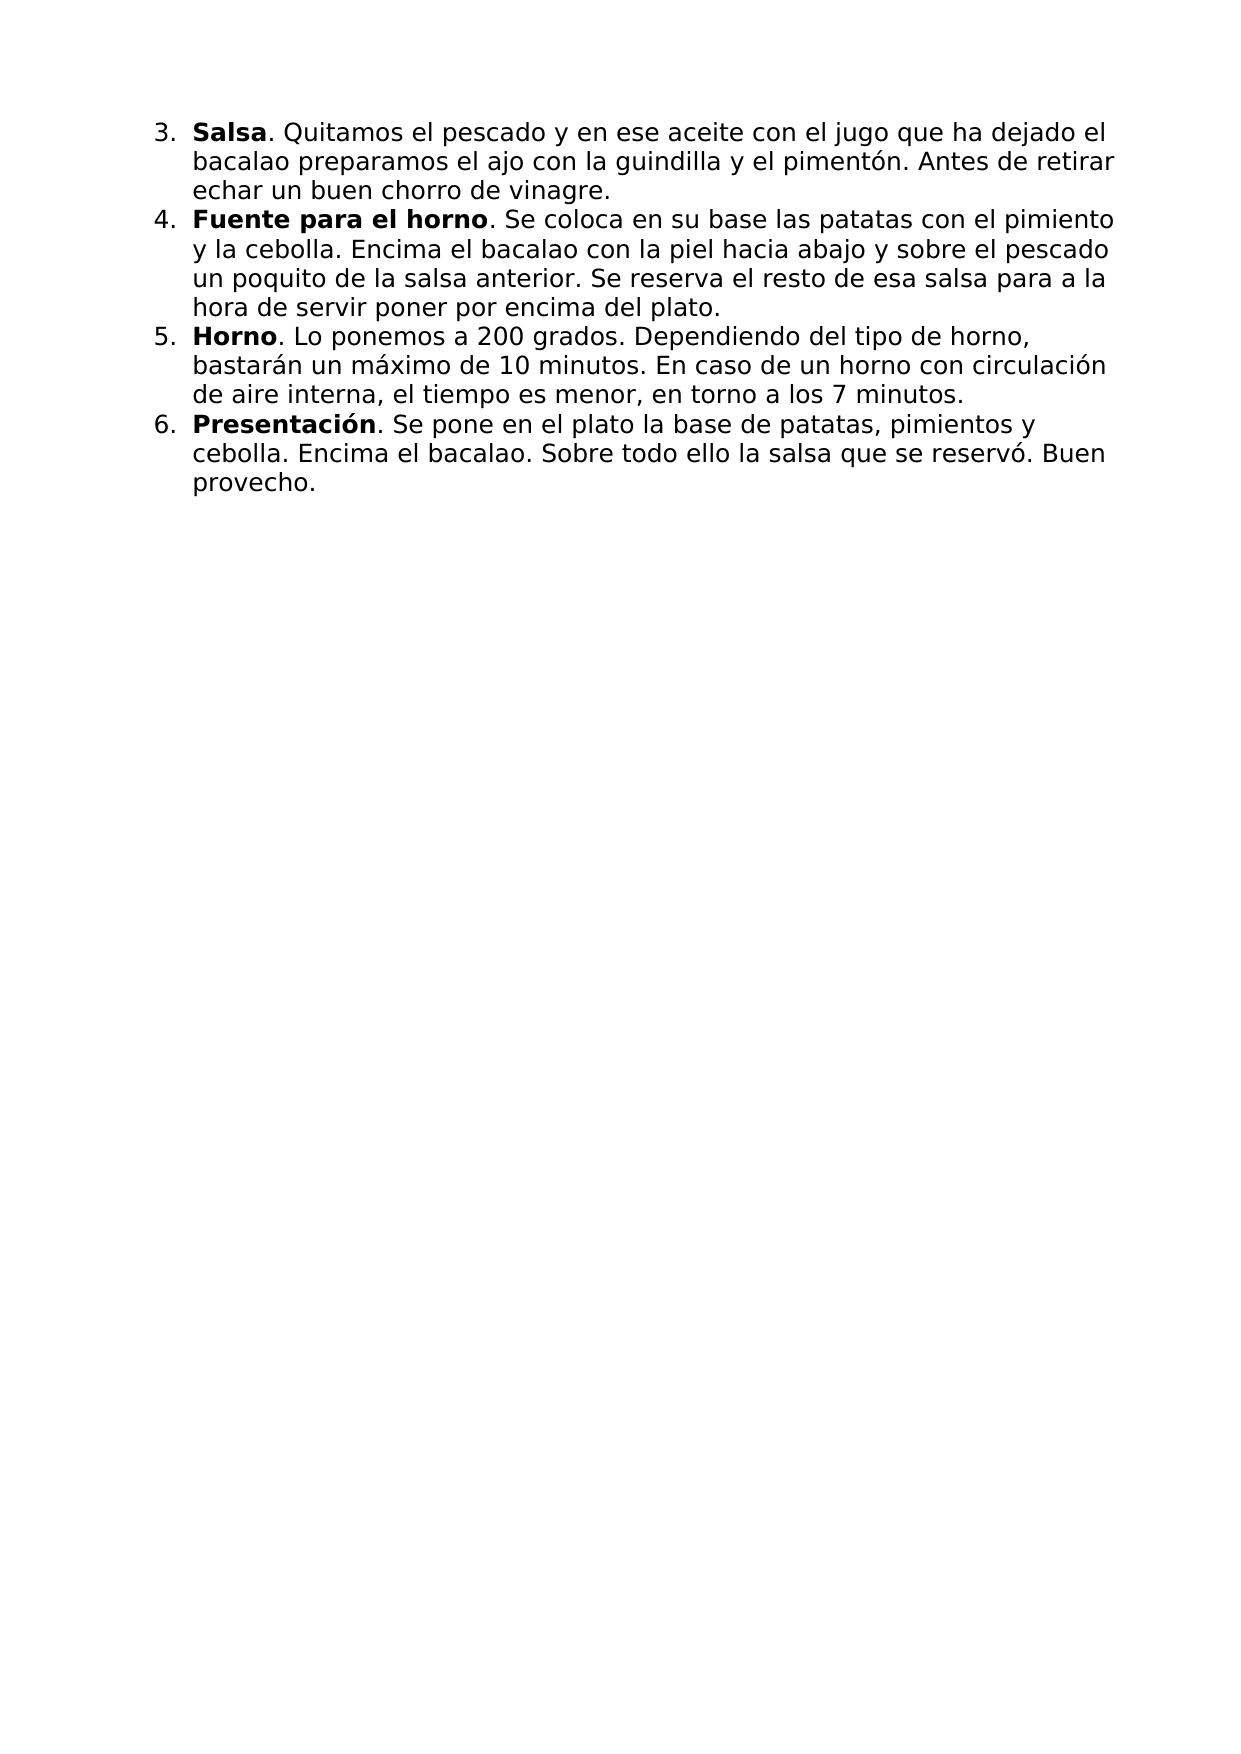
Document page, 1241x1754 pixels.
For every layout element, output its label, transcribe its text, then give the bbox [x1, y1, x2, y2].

list Horno. Lo ponemos a 200 grados. Dependiendo del tipo de horno, bastarán un máximo de 10 minutos. En caso de un horno con circulación de aire interna, el tiempo es menor, en torno a los 7 minutos. [177, 322, 1122, 410]
list Fuente para el horno. Se coloca en su base las patatas con el pimiento y la cebolla. Encima el bacalao con la piel hacia abajo y sobre el pescado un poquito de la salsa anterior. Se reserva el resto de esa salsa para a la hora de servir poner por encima del plato. [177, 206, 1122, 322]
list Salsa. Quitamos el pescado y en ese aceite con el jugo que ha dejado el bacalao preparamos el ajo con la guindilla y el pimentón. Antes de retirar echar un buen chorro de vinagre. [177, 118, 1122, 206]
list Presentación. Se pone en el plato la base de patatas, pimientos y cebolla. Encima el bacalao. Sobre todo ello la salsa que se reservó. Buen provecho. [177, 410, 1122, 497]
